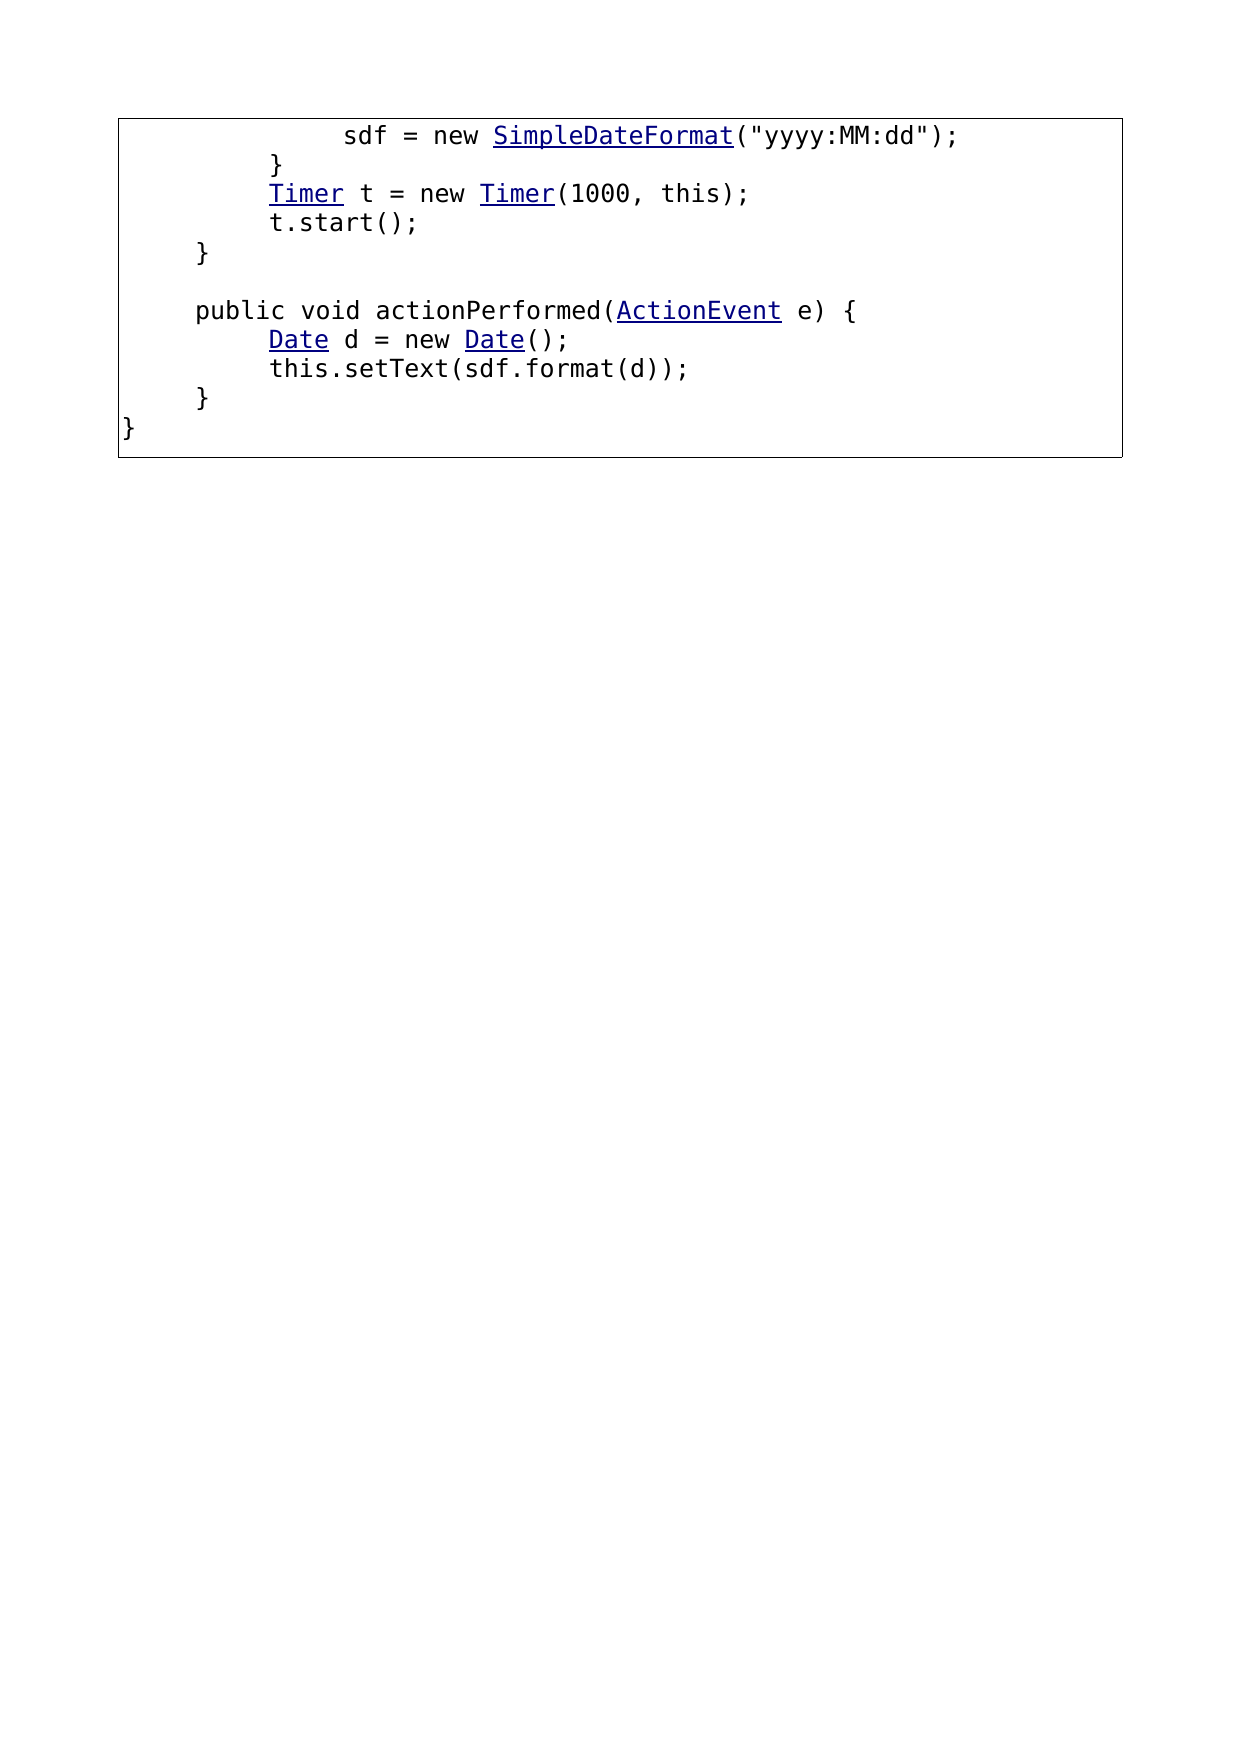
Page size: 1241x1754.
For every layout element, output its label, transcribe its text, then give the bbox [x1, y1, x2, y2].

table_header sdf = new SimpleDateFormat("yyyy:MM:dd"); } Timer t = new Timer(1000, this); t.start(); } public void actionPerformed(ActionEvent e) { Date d = new Date(); this.setText(sdf.format(d)); } } [119, 119, 1122, 457]
